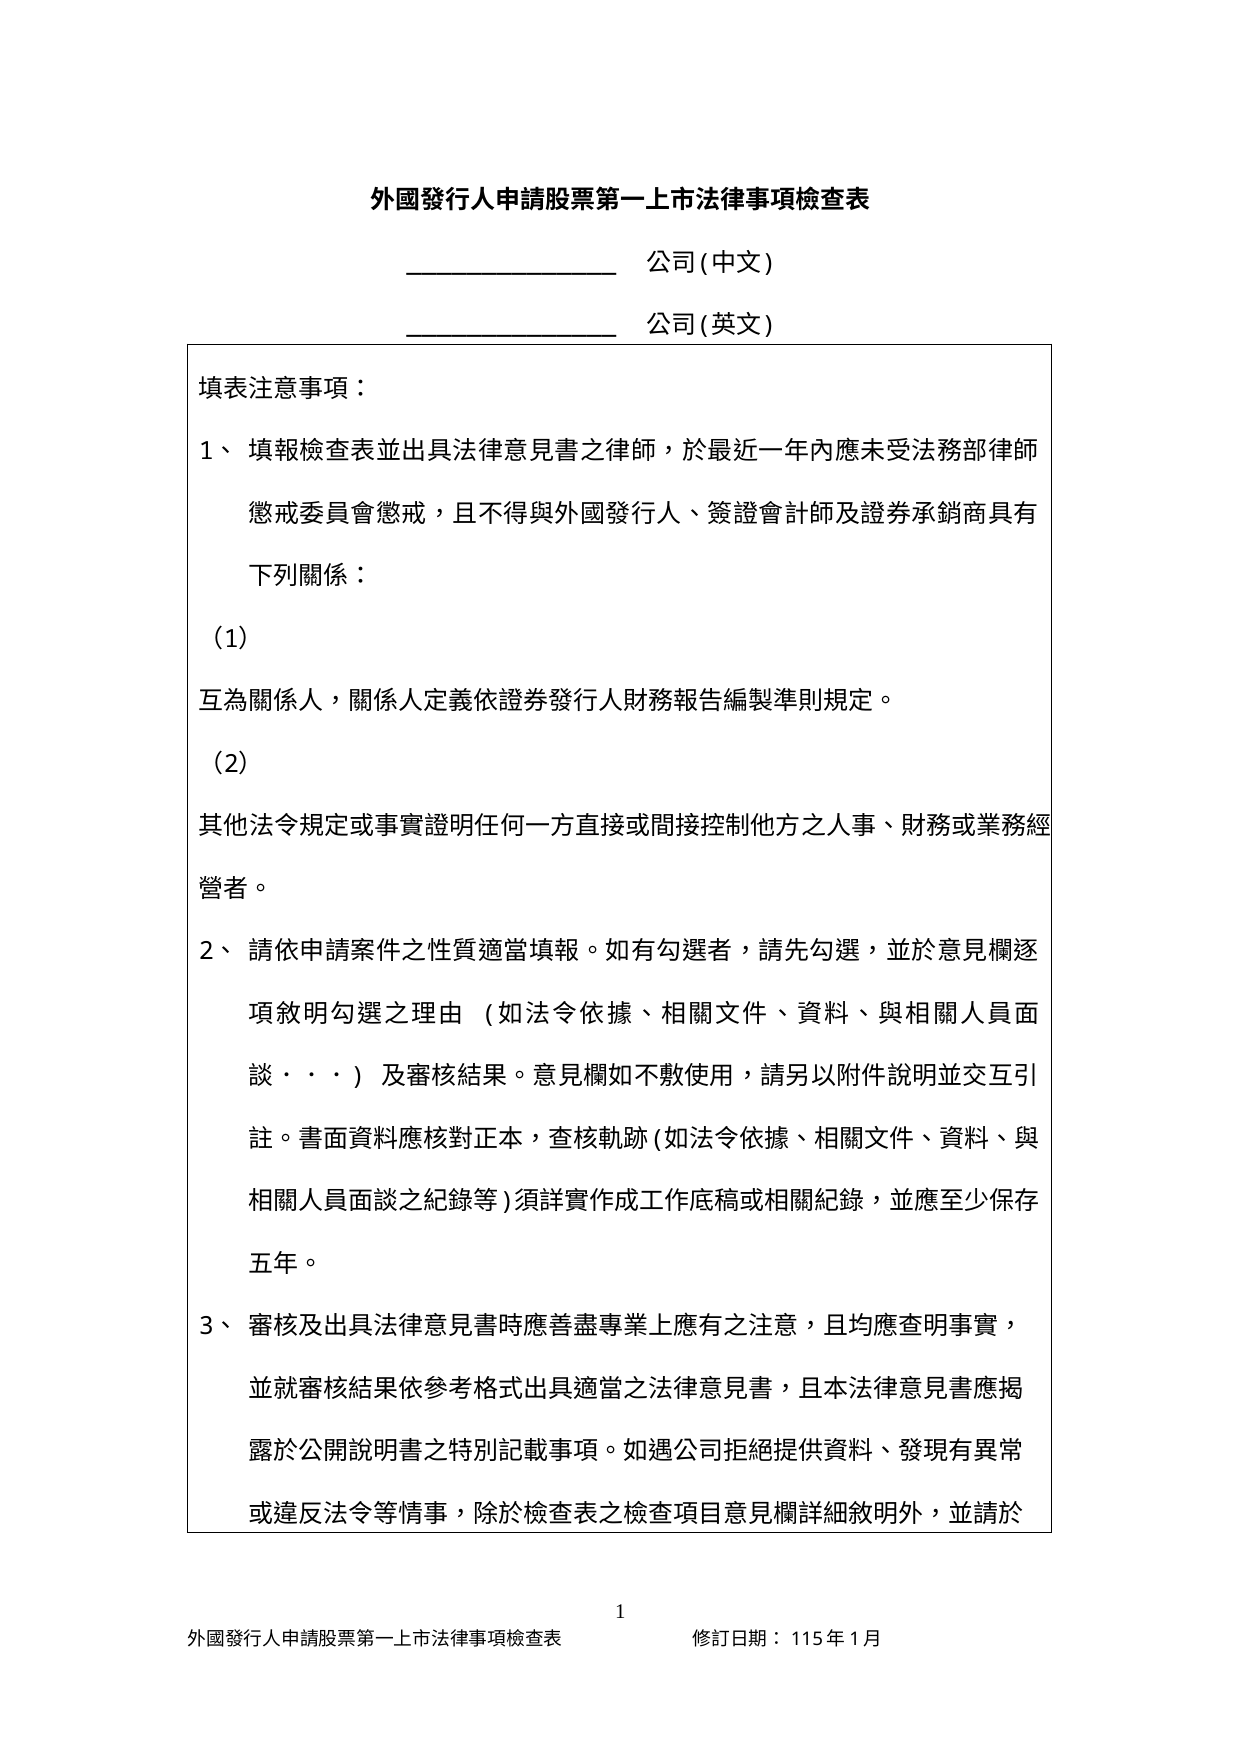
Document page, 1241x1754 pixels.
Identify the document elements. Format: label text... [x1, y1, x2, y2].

text ______________ 公司(英文) [187, 281, 1053, 343]
text ______________ 公司(中文) [187, 218, 1053, 281]
text 外國發行人申請股票第一上市法律事項檢查表 [187, 156, 1053, 218]
table_header 填表注意事項： 填報檢查表並出具法律意見書之律師，於最近一年內應未受法務部律師懲戒委員會懲戒，且不得與外國發行人、簽證會計師及證券承銷商具有下列關係： 互為關係人，關係人定義依證券發行人財務報告編製準則規定。 其他法令規定或事實證明任何一方直接或間接控制他方之人事、財務或業務經營者。 請依申請案件之性質適當填報。如有勾選者，請先勾選，並於意見欄逐項敘明勾選之理由 (如法令依據、相關文件、資料、與相關人員面談．．．) 及審核結果。意見欄如不敷使用，請另以附件說明並交互引註。書面資料應核對正本，查核軌跡(如法令依據、相關文件、資料、與相關人員面談之紀錄等)須詳實作成工作底稿或相關紀錄，並應至少保存五年。 審核及出具法律意見書時應善盡專業上應有之注意，且均應查明事實，並就審核結果依參考格式出具適當之法律意見書，且本法律意見書應揭露於公開說明書之特別記載事項。如遇公司拒絕提供資料、發現有異常或違反法令等情事，除於檢查表之檢查項目意見欄詳細敘明外，並請於 [188, 345, 1051, 1532]
